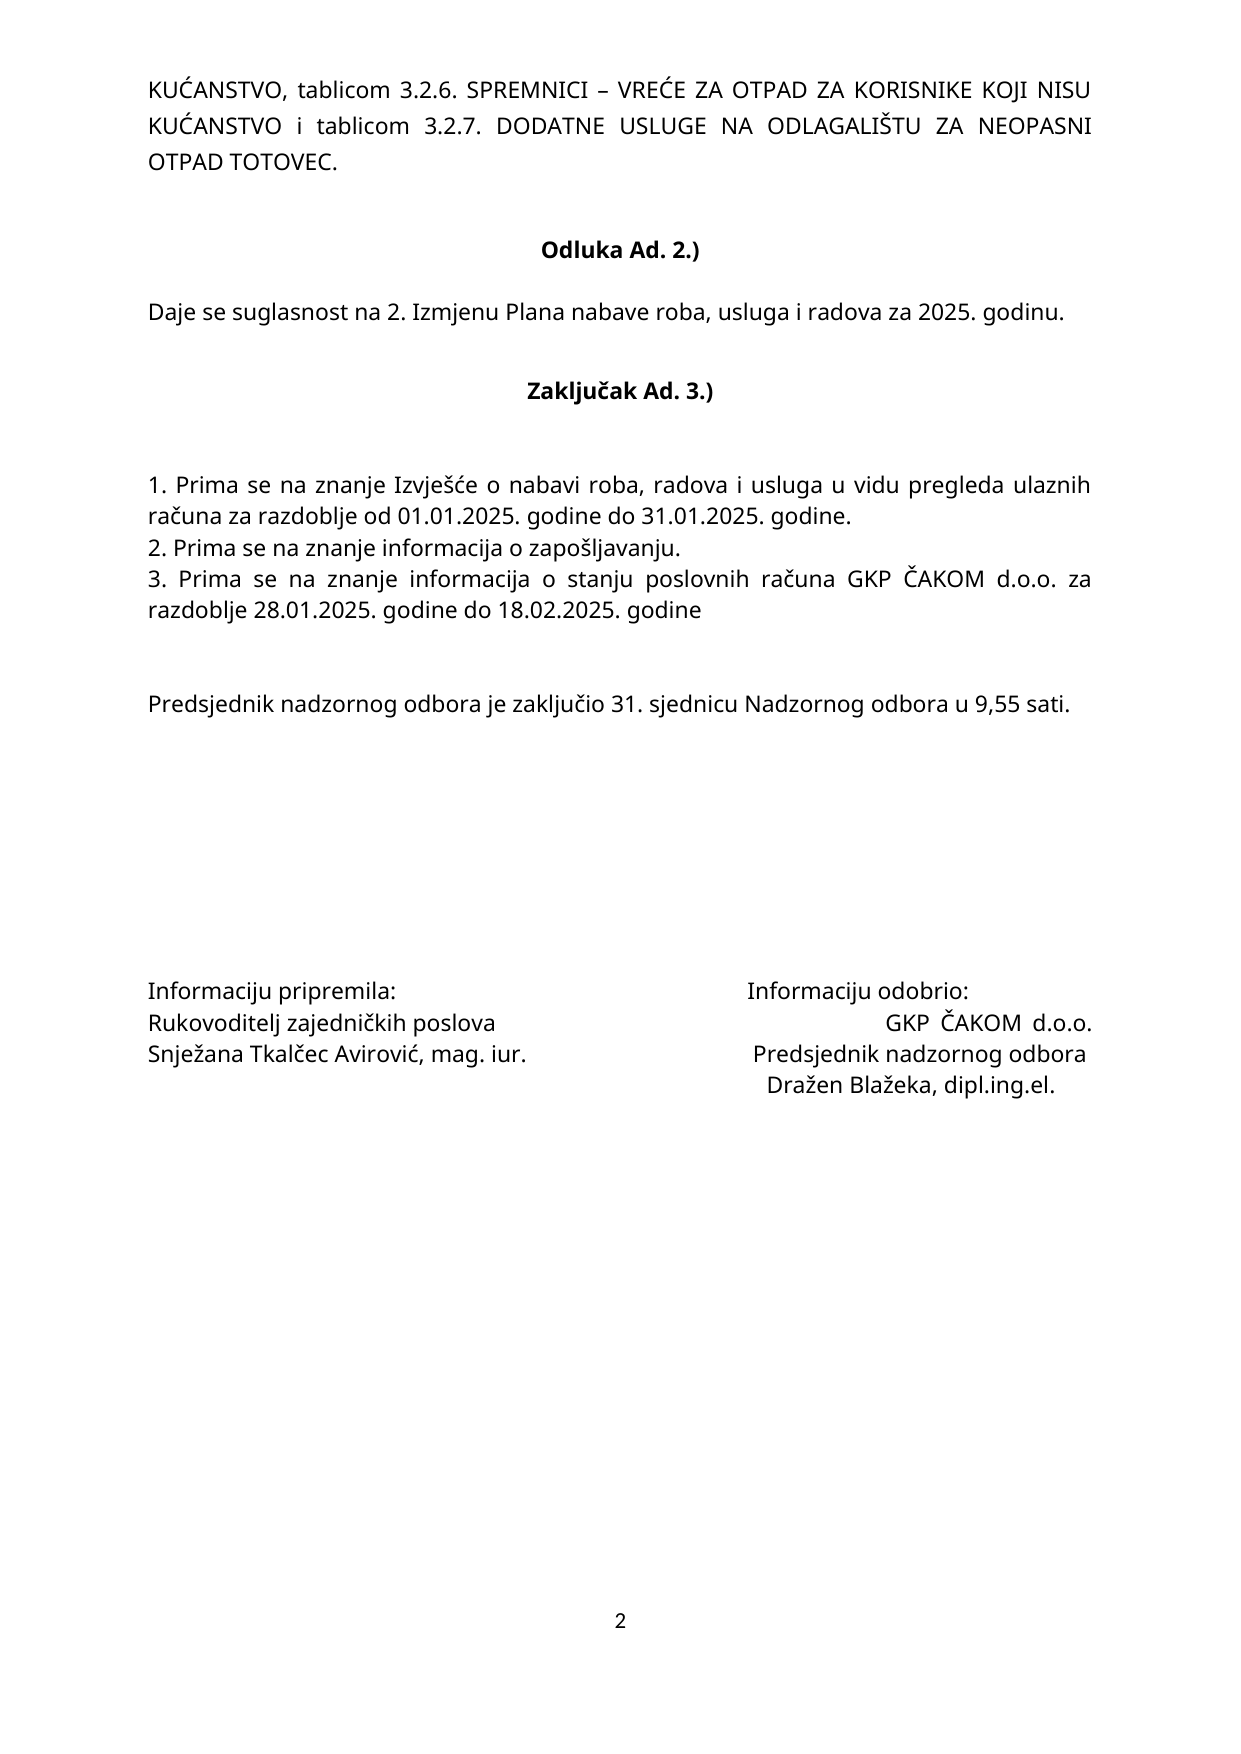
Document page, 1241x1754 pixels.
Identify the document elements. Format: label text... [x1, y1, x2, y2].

text Daje se suglasnost na 2. Izmjenu Plana nabave roba, usluga i radova za 2025. godinu. [148, 296, 1093, 327]
text 2. Prima se na znanje informacija o zapošljavanju. [148, 532, 1093, 563]
text Informaciju pripremila: Informaciju odobrio: [148, 975, 1093, 1007]
text Rukovoditelj zajedničkih poslova GKP ČAKOM d.o.o. Snježana Tkalčec Avirović, mag. iur. Predsjednik nadzornog odbora [148, 1007, 1093, 1069]
text KUĆANSTVO, tablicom 3.2.6. SPREMNICI – VREĆE ZA OTPAD ZA KORISNIKE KOJI NISU KUĆANSTVO i tablicom 3.2.7. DODATNE USLUGE NA ODLAGALIŠTU ZA NEOPASNI OTPAD TOTOVEC. [148, 74, 1093, 177]
text Odluka Ad. 2.) [148, 234, 1093, 265]
text Dražen Blažeka, dipl.ing.el. [148, 1069, 1093, 1100]
text Zaključak Ad. 3.) [148, 375, 1093, 407]
text 1. Prima se na znanje Izvješće o nabavi roba, radova i usluga u vidu pregleda ulaznih računa za razdoblje od 01.01.2025. godine do 31.01.2025. godine. [148, 469, 1093, 532]
text Predsjednik nadzornog odbora je zaključio 31. sjednicu Nadzornog odbora u 9,55 sati. [148, 688, 1093, 719]
text 3. Prima se na znanje informacija o stanju poslovnih računa GKP ČAKOM d.o.o. za razdoblje 28.01.2025. godine do 18.02.2025. godine [148, 563, 1093, 625]
